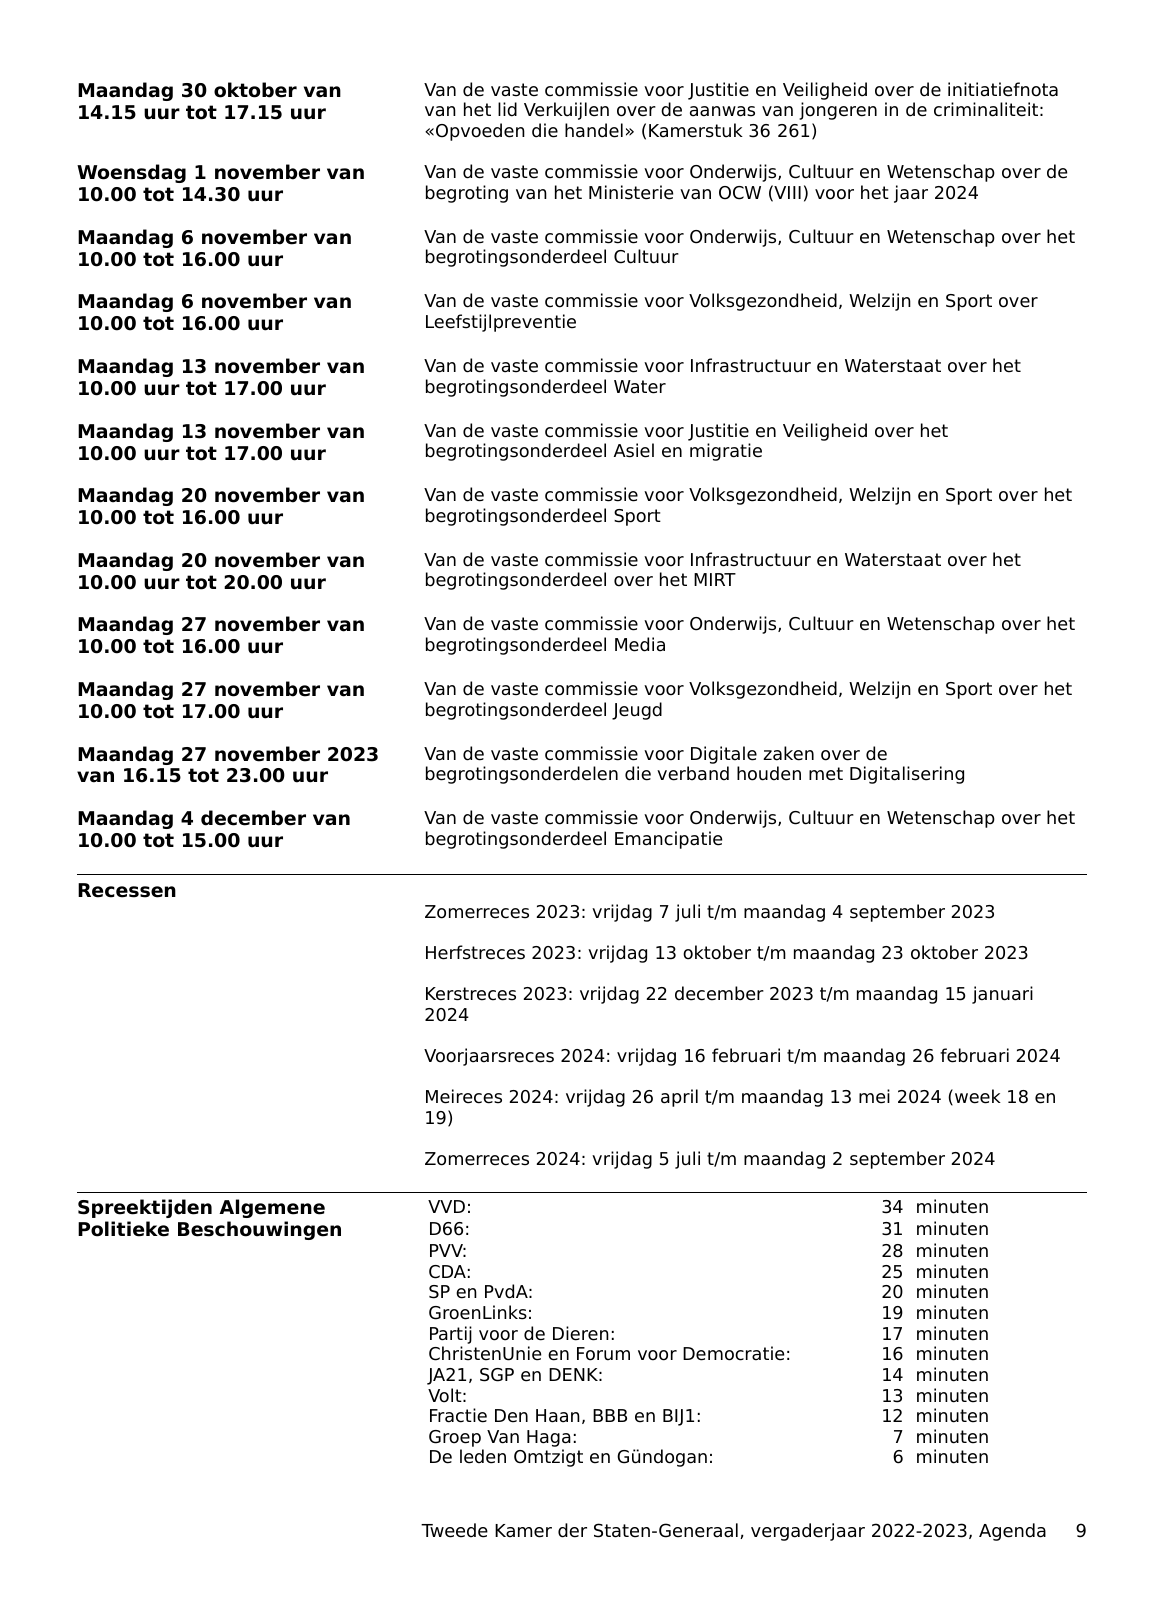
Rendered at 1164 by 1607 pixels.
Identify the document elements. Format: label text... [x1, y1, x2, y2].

table_cell minuten [909, 1365, 1087, 1386]
table_cell Maandag 27 november 2023 van 16.15 tot 23.00 uur [77, 744, 401, 787]
table_header VVD: [422, 1193, 824, 1219]
table_cell [401, 788, 418, 808]
table_cell [401, 206, 418, 227]
table_cell [77, 1241, 404, 1262]
table_cell JA21, SGP en DENK: [422, 1365, 824, 1386]
table_cell [401, 1046, 418, 1067]
table_cell Van de vaste commissie voor Onderwijs, Cultuur en Wetenschap over het begrotingsonderdeel Emancipatie [418, 808, 1087, 852]
table_cell Politieke Beschouwingen [77, 1219, 404, 1241]
table_cell [77, 1129, 401, 1149]
table_cell [401, 162, 418, 206]
table_cell 19 [824, 1303, 909, 1324]
table_cell PVV: [422, 1241, 824, 1262]
table_cell [77, 465, 401, 485]
table_cell [405, 1365, 422, 1386]
table_cell Partij voor de Dieren: [422, 1324, 824, 1344]
table_cell [405, 1406, 422, 1427]
table_cell [77, 142, 401, 162]
table_cell 28 [824, 1241, 909, 1262]
table_header [405, 1193, 422, 1219]
table_cell [401, 335, 418, 356]
table_cell [401, 80, 418, 142]
table_cell [405, 1386, 422, 1406]
table_cell [77, 1303, 404, 1324]
table_cell 14 [824, 1365, 909, 1386]
table_cell Groep Van Haga: [422, 1427, 824, 1447]
table_cell De leden Omtzigt en Gündogan: [422, 1448, 824, 1468]
table_cell [405, 1324, 422, 1344]
table_cell [401, 485, 418, 529]
table_cell [401, 1129, 418, 1149]
table_cell [418, 465, 1087, 485]
table_cell [77, 943, 401, 963]
table_header minuten [909, 1193, 1087, 1219]
table_cell [77, 1406, 404, 1427]
table_cell [401, 614, 418, 658]
table_cell Van de vaste commissie voor Volksgezondheid, Welzijn en Sport over het begrotingsonderdeel Jeugd [418, 679, 1087, 723]
table_cell [77, 1386, 404, 1406]
table_cell [405, 1427, 422, 1447]
table_cell [77, 59, 401, 80]
table_cell [401, 744, 418, 787]
table_cell [77, 1067, 401, 1087]
table_cell [77, 1427, 404, 1447]
table_cell [77, 658, 401, 679]
table_cell [418, 271, 1087, 291]
table_cell [401, 984, 418, 1025]
table_cell Van de vaste commissie voor Onderwijs, Cultuur en Wetenschap over de begroting van het Ministerie van OCW (VIII) voor het jaar 2024 [418, 162, 1087, 206]
table_cell Maandag 30 oktober van 14.15 uur tot 17.15 uur [77, 80, 401, 142]
table_cell CDA: [422, 1262, 824, 1282]
table_cell [418, 335, 1087, 356]
table_header Recessen [77, 875, 401, 902]
table_cell [401, 679, 418, 723]
table_cell Van de vaste commissie voor Volksgezondheid, Welzijn en Sport over het begrotingsonderdeel Sport [418, 485, 1087, 529]
table_cell Woensdag 1 november van 10.00 tot 14.30 uur [77, 162, 401, 206]
table_cell Kerstreces 2023: vrijdag 22 december 2023 t/m maandag 15 januari 2024 [418, 984, 1087, 1025]
table_cell [77, 400, 401, 421]
table_cell minuten [909, 1406, 1087, 1427]
table_cell SP en PvdA: [422, 1283, 824, 1303]
table_cell [77, 594, 401, 614]
table_cell 25 [824, 1262, 909, 1282]
table_cell [405, 1303, 422, 1324]
table_cell Maandag 6 november van 10.00 tot 16.00 uur [77, 227, 401, 271]
table_cell [401, 1149, 418, 1170]
table_cell [418, 1129, 1087, 1149]
table_cell 7 [824, 1427, 909, 1447]
table_cell [77, 1448, 404, 1468]
table_cell [401, 59, 418, 80]
table_cell [418, 142, 1087, 162]
table_cell minuten [909, 1303, 1087, 1324]
table_cell Maandag 27 november van 10.00 tot 17.00 uur [77, 679, 401, 723]
table_cell [77, 788, 401, 808]
table_cell [401, 594, 418, 614]
table_cell minuten [909, 1427, 1087, 1447]
table_cell Van de vaste commissie voor Infrastructuur en Waterstaat over het begrotingsonderdeel over het MIRT [418, 550, 1087, 594]
table_cell 6 [824, 1448, 909, 1468]
table_cell 12 [824, 1406, 909, 1427]
table_cell Van de vaste commissie voor Onderwijs, Cultuur en Wetenschap over het begrotingsonderdeel Cultuur [418, 227, 1087, 271]
table_cell minuten [909, 1219, 1087, 1241]
table_cell [418, 922, 1087, 943]
table_cell 17 [824, 1324, 909, 1344]
table_cell [401, 808, 418, 852]
table_cell 31 [824, 1219, 909, 1241]
table_cell [405, 1448, 422, 1468]
table_cell [401, 271, 418, 291]
table_cell [77, 1087, 401, 1128]
table_cell [401, 1067, 418, 1087]
table_cell [401, 550, 418, 594]
table_header 34 [824, 1193, 909, 1219]
table_cell [401, 356, 418, 400]
table_cell [418, 1025, 1087, 1046]
table_cell [77, 1262, 404, 1282]
table_cell [418, 658, 1087, 679]
table_cell Voorjaarsreces 2024: vrijdag 16 februari t/m maandag 26 februari 2024 [418, 1046, 1087, 1067]
table_cell [77, 1365, 404, 1386]
table_cell [77, 723, 401, 743]
table_cell [401, 658, 418, 679]
table_cell minuten [909, 1324, 1087, 1344]
table_cell [418, 594, 1087, 614]
table_cell Van de vaste commissie voor Infrastructuur en Waterstaat over het begrotingsonderdeel Water [418, 356, 1087, 400]
table_cell [77, 335, 401, 356]
table_cell [401, 465, 418, 485]
table_cell Maandag 13 november van 10.00 uur tot 17.00 uur [77, 356, 401, 400]
table_cell [401, 902, 418, 922]
table_cell minuten [909, 1241, 1087, 1262]
table_cell Van de vaste commissie voor Volksgezondheid, Welzijn en Sport over Leefstijlpreventie [418, 291, 1087, 335]
table_cell [418, 788, 1087, 808]
table_cell [77, 1344, 404, 1365]
table_cell Van de vaste commissie voor Onderwijs, Cultuur en Wetenschap over het begrotingsonderdeel Media [418, 614, 1087, 658]
table_cell 13 [824, 1386, 909, 1406]
table_cell [77, 206, 401, 227]
table_cell [401, 227, 418, 271]
table_cell [77, 1149, 401, 1170]
table_cell [418, 964, 1087, 984]
table_cell [405, 1344, 422, 1365]
table_cell [401, 1087, 418, 1128]
table_cell Van de vaste commissie voor Justitie en Veiligheid over de initiatiefnota van het lid Verkuijlen over de aanwas van jongeren in de criminaliteit: «Opvoeden die handel» (Kamerstuk 36 261) [418, 80, 1087, 142]
table_cell [405, 1283, 422, 1303]
table_cell Maandag 13 november van 10.00 uur tot 17.00 uur [77, 421, 401, 464]
table_header [401, 875, 418, 902]
table_cell Herfstreces 2023: vrijdag 13 oktober t/m maandag 23 oktober 2023 [418, 943, 1087, 963]
table_cell [405, 1219, 422, 1241]
table_cell Maandag 27 november van 10.00 tot 16.00 uur [77, 614, 401, 658]
table_cell Zomerreces 2023: vrijdag 7 juli t/m maandag 4 september 2023 [418, 902, 1087, 922]
table_header [418, 875, 1087, 902]
table_cell [405, 1262, 422, 1282]
table_cell Zomerreces 2024: vrijdag 5 juli t/m maandag 2 september 2024 [418, 1149, 1087, 1170]
table_cell [405, 1241, 422, 1262]
table_cell [77, 964, 401, 984]
table_cell minuten [909, 1283, 1087, 1303]
table_cell [77, 1324, 404, 1344]
table_cell [401, 922, 418, 943]
table_cell [418, 529, 1087, 550]
table_cell 20 [824, 1283, 909, 1303]
table_cell [77, 1025, 401, 1046]
table_cell [77, 984, 401, 1025]
table_cell [418, 400, 1087, 421]
table_cell 16 [824, 1344, 909, 1365]
table_cell [401, 964, 418, 984]
table_cell [401, 529, 418, 550]
table_cell [401, 1025, 418, 1046]
table_cell minuten [909, 1448, 1087, 1468]
table_cell [418, 1067, 1087, 1087]
table_cell [77, 271, 401, 291]
table_cell [418, 59, 1087, 80]
table_cell [77, 1283, 404, 1303]
table_cell [418, 723, 1087, 743]
table_header Spreektijden Algemene [77, 1193, 404, 1219]
table_cell [401, 291, 418, 335]
table_cell Van de vaste commissie voor Justitie en Veiligheid over het begrotingsonderdeel Asiel en migratie [418, 421, 1087, 464]
table_cell minuten [909, 1344, 1087, 1365]
table_cell [77, 922, 401, 943]
table_cell GroenLinks: [422, 1303, 824, 1324]
table_cell Fractie Den Haan, BBB en BIJ1: [422, 1406, 824, 1427]
table_cell Volt: [422, 1386, 824, 1406]
table_cell Maandag 4 december van 10.00 tot 15.00 uur [77, 808, 401, 852]
table_cell [418, 206, 1087, 227]
table_cell [401, 943, 418, 963]
table_cell [401, 400, 418, 421]
table_cell [401, 421, 418, 464]
table_cell minuten [909, 1386, 1087, 1406]
table_cell [77, 902, 401, 922]
table_cell Maandag 20 november van 10.00 tot 16.00 uur [77, 485, 401, 529]
table_cell Meireces 2024: vrijdag 26 april t/m maandag 13 mei 2024 (week 18 en 19) [418, 1087, 1087, 1128]
table_cell [77, 1046, 401, 1067]
table_cell ChristenUnie en Forum voor Democratie: [422, 1344, 824, 1365]
table_cell Maandag 20 november van 10.00 uur tot 20.00 uur [77, 550, 401, 594]
table_cell [401, 142, 418, 162]
table_cell Maandag 6 november van 10.00 tot 16.00 uur [77, 291, 401, 335]
table_cell D66: [422, 1219, 824, 1241]
table_cell [77, 529, 401, 550]
table_cell minuten [909, 1262, 1087, 1282]
table_cell [401, 723, 418, 743]
table_cell Van de vaste commissie voor Digitale zaken over de begrotingsonderdelen die verband houden met Digitalisering [418, 744, 1087, 787]
